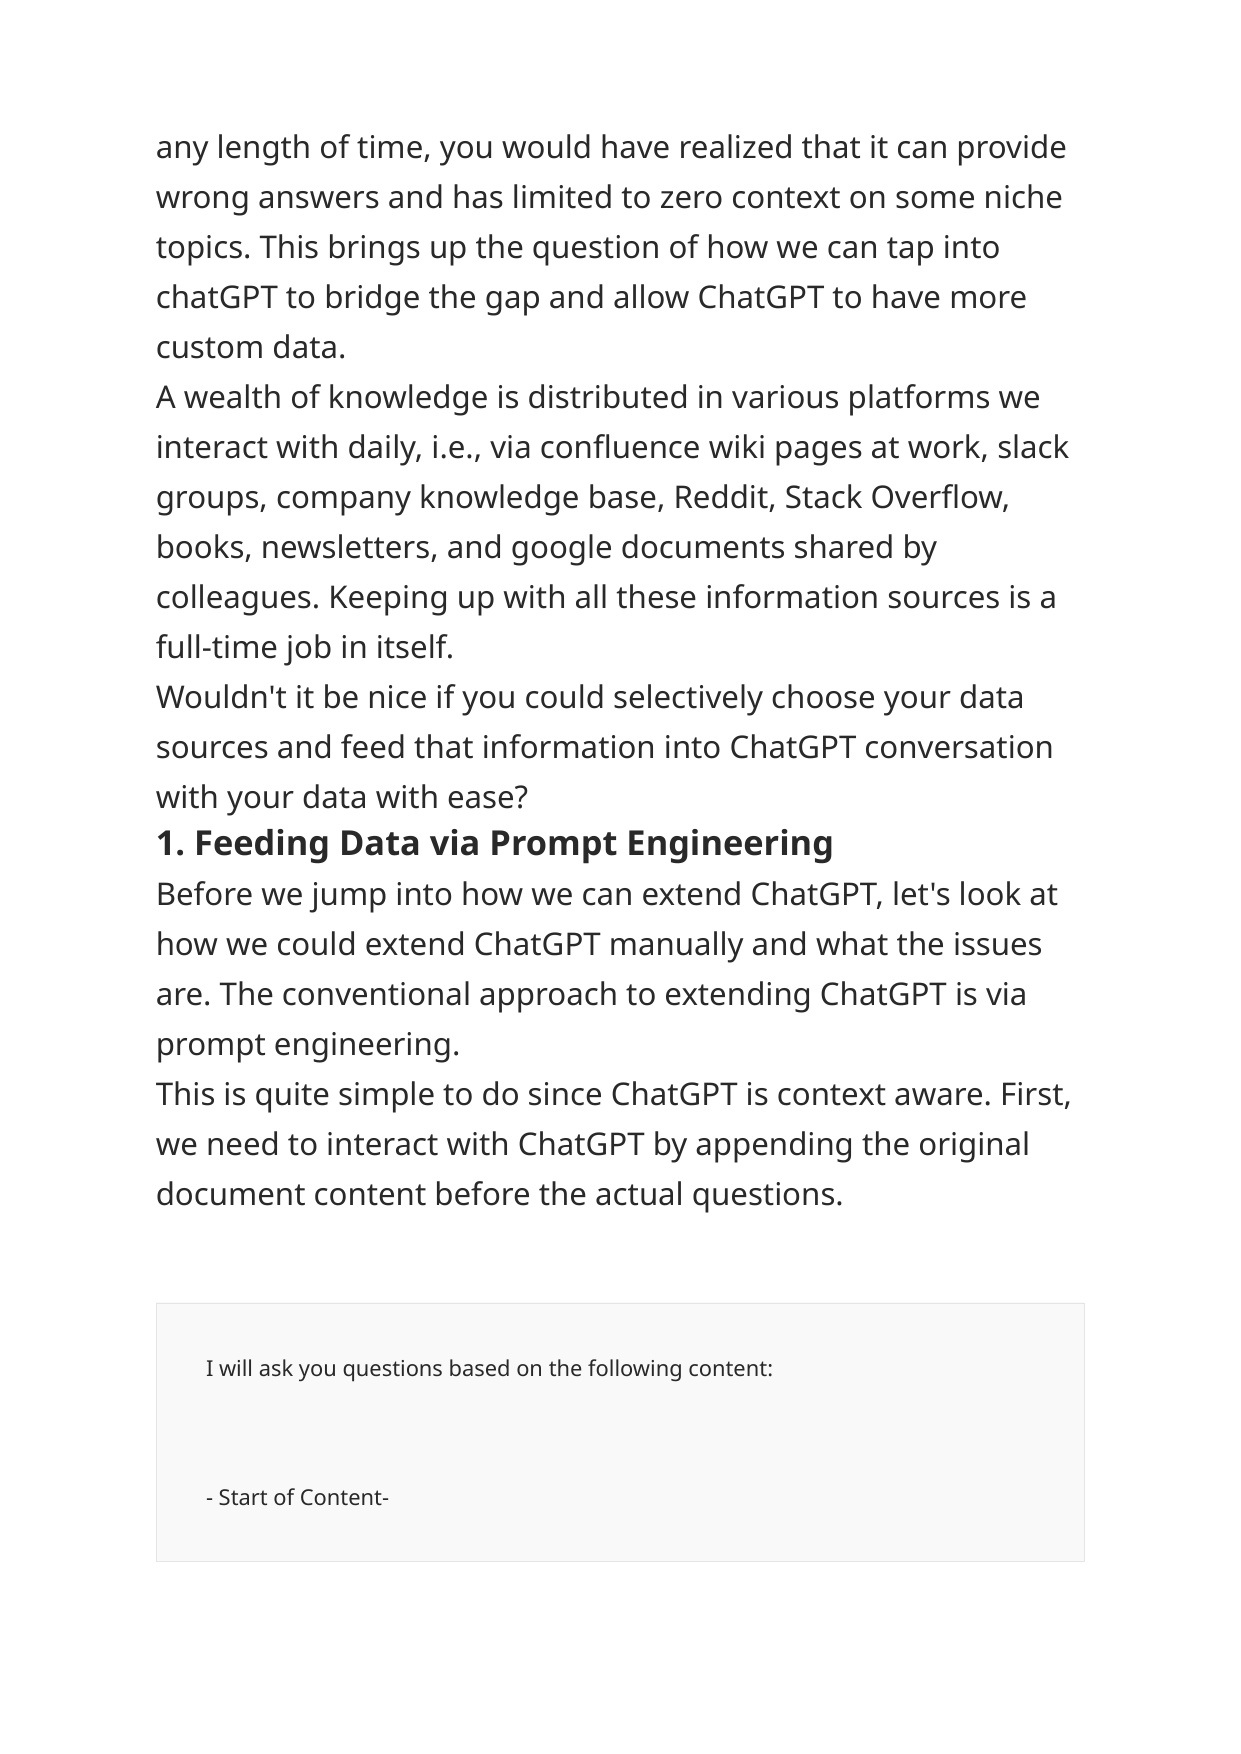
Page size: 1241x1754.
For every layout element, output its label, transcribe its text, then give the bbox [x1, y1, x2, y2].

text I will ask you questions based on the following content: [157, 1304, 1084, 1382]
text - Start of Content- [157, 1432, 1084, 1561]
text any length of time, you would have realized that it can provide wrong answers and has limited to zero context on some niche topics. This brings up the question of how we can tap into chatGPT to bridge the gap and allow ChatGPT to have more custom data. [156, 118, 1084, 368]
text Wouldn't it be nice if you could selectively choose your data sources and feed that information into ChatGPT conversation with your data with ease? [156, 668, 1084, 818]
subtitle 1. Feeding Data via Prompt Engineering [156, 818, 1084, 865]
text This is quite simple to do since ChatGPT is context aware. First, we need to interact with ChatGPT by appending the original document content before the actual questions. [156, 1065, 1084, 1215]
text A wealth of knowledge is distributed in various platforms we interact with daily, i.e., via confluence wiki pages at work, slack groups, company knowledge base, Reddit, Stack Overflow, books, newsletters, and google documents shared by colleagues. Keeping up with all these information sources is a full-time job in itself. [156, 368, 1084, 668]
text Before we jump into how we can extend ChatGPT, let's look at how we could extend ChatGPT manually and what the issues are. The conventional approach to extending ChatGPT is via prompt engineering. [156, 865, 1084, 1065]
